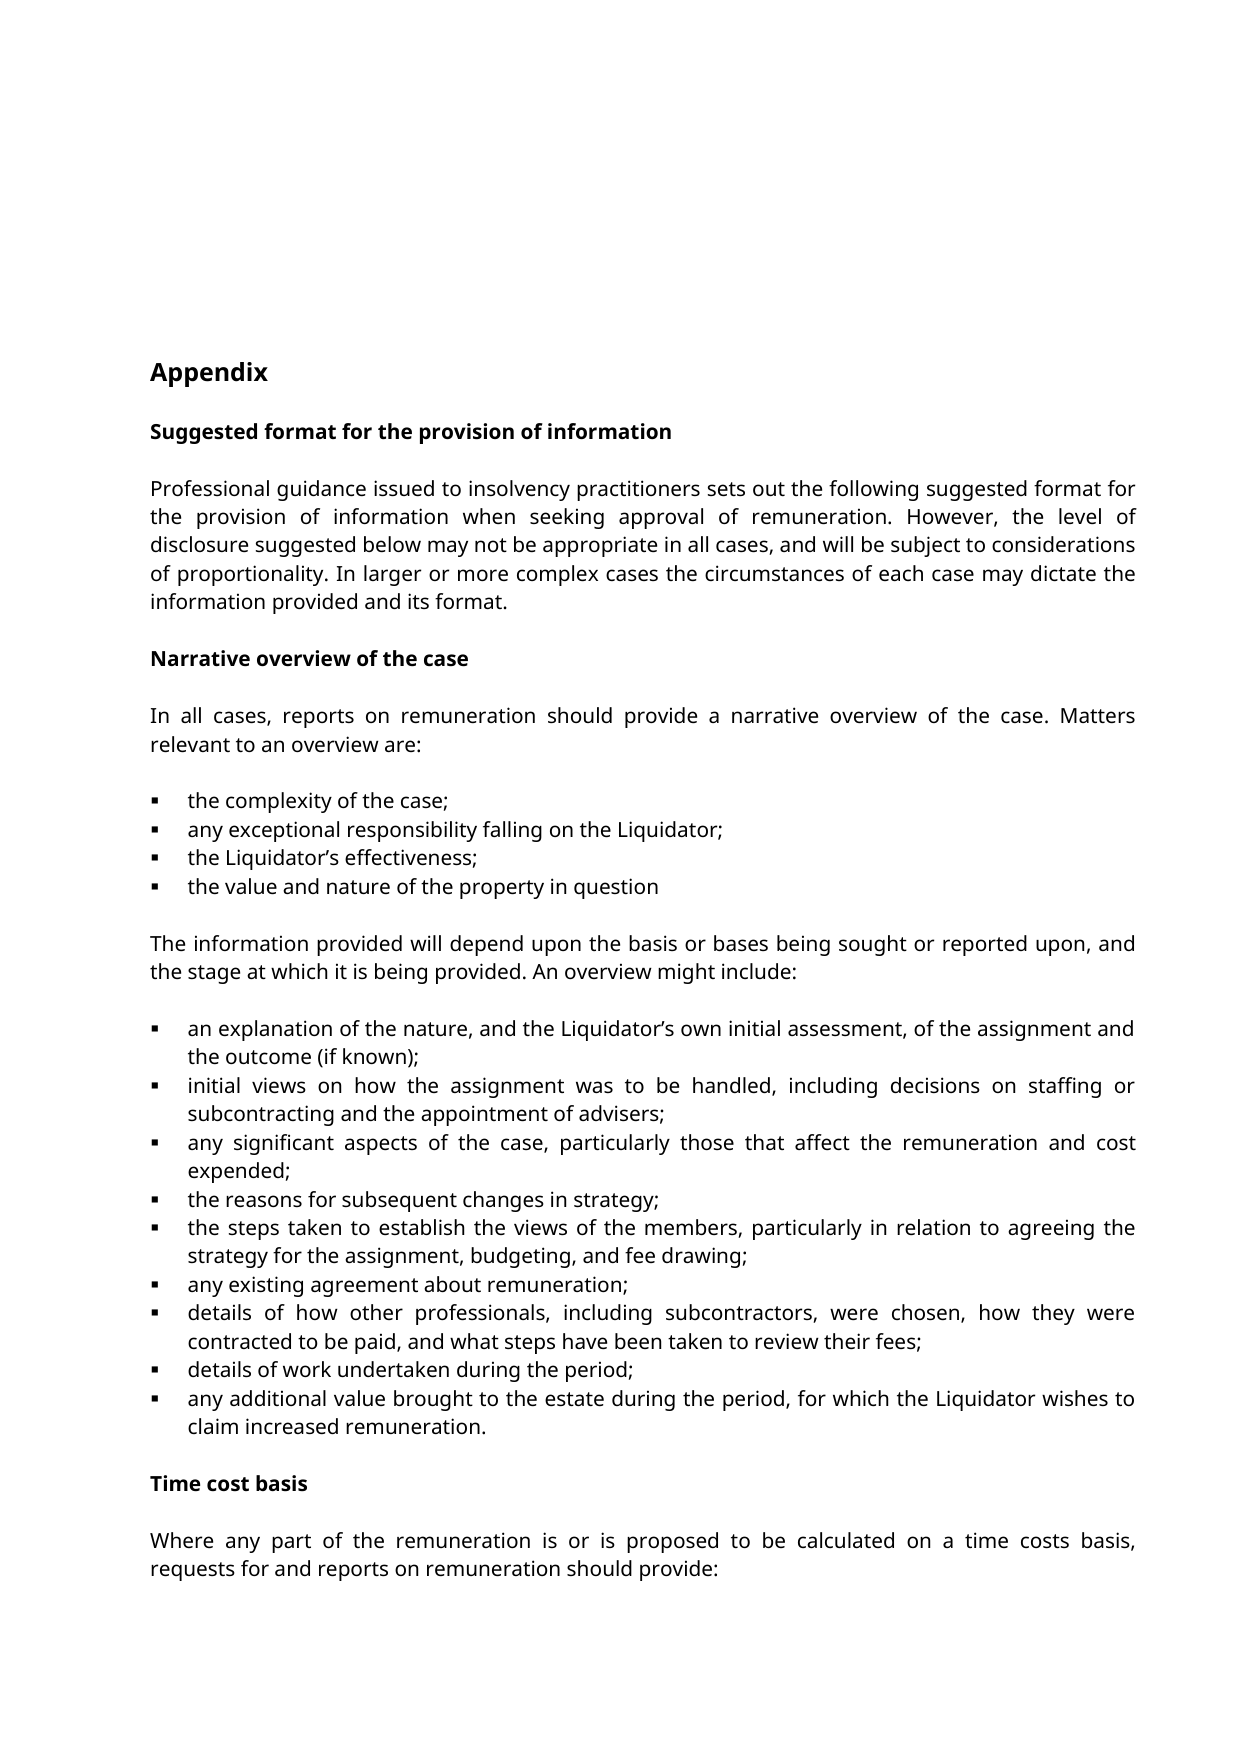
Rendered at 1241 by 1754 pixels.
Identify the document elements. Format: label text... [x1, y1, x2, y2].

text Professional guidance issued to insolvency practitioners sets out the following suggested format for the provision of information when seeking approval of remuneration. However, the level of disclosure suggested below may not be appropriate in all cases, and will be subject to considerations of proportionality. In larger or more complex cases the circumstances of each case may dictate the information provided and its format. [150, 474, 1137, 616]
list any significant aspects of the case, particularly those that affect the remuneration and cost expended; [150, 1128, 1137, 1185]
list details of how other professionals, including subcontractors, were chosen, how they were contracted to be paid, and what steps have been taken to review their fees; [150, 1298, 1137, 1355]
list the reasons for subsequent changes in strategy; [150, 1185, 1137, 1213]
list an explanation of the nature, and the Liquidator’s own initial assessment, of the assignment and the outcome (if known); [150, 1014, 1137, 1071]
text Narrative overview of the case [150, 644, 1137, 673]
text In all cases, reports on remuneration should provide a narrative overview of the case. Matters relevant to an overview are: [150, 701, 1137, 758]
list the steps taken to establish the views of the members, particularly in relation to agreeing the strategy for the assignment, budgeting, and fee drawing; [150, 1213, 1137, 1270]
list the complexity of the case; [150, 787, 1137, 815]
list any existing agreement about remuneration; [150, 1270, 1137, 1298]
list initial views on how the assignment was to be handled, including decisions on staffing or subcontracting and the appointment of advisers; [150, 1071, 1137, 1128]
text Suggested format for the provision of information [150, 417, 1137, 445]
text The information provided will depend upon the basis or bases being sought or reported upon, and the stage at which it is being provided. An overview might include: [150, 929, 1137, 986]
text Appendix [150, 354, 1137, 388]
list any additional value brought to the estate during the period, for which the Liquidator wishes to claim increased remuneration. [150, 1384, 1137, 1441]
text Where any part of the remuneration is or is proposed to be calculated on a time costs basis, requests for and reports on remuneration should provide: [150, 1526, 1137, 1583]
list the value and nature of the property in question [150, 872, 1137, 900]
list details of work undertaken during the period; [150, 1355, 1137, 1384]
list any exceptional responsibility falling on the Liquidator; [150, 815, 1137, 843]
text Time cost basis [150, 1469, 1137, 1497]
list the Liquidator’s effectiveness; [150, 843, 1137, 872]
